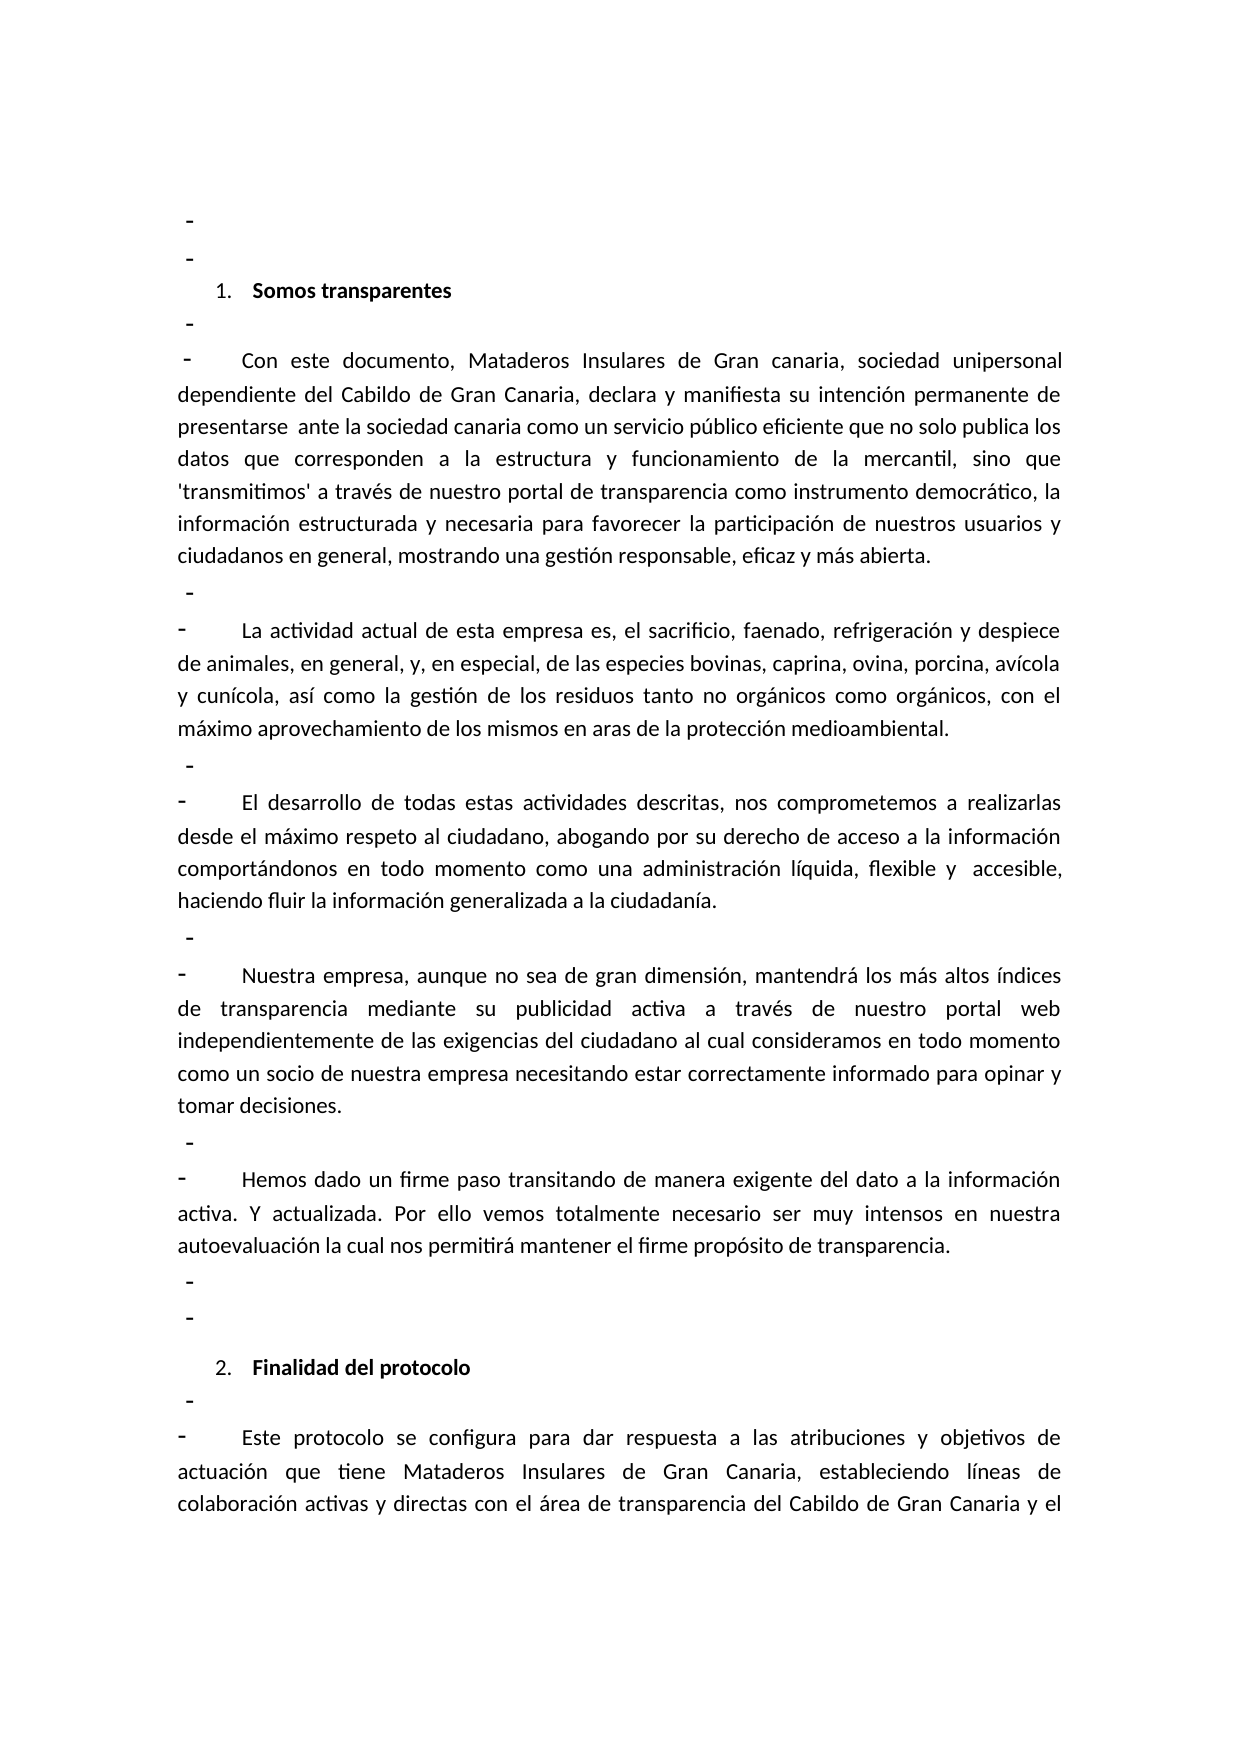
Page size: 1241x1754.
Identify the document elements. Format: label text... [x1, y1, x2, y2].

list Hemos dado un firme paso transitando de manera exigente del dato a la información activa. Y actualizada. Por ello vemos totalmente necesario ser muy intensos en nuestra autoevaluación la cual nos permitirá mantener el firme propósito de transparencia. [177, 1159, 1062, 1259]
list Nuestra empresa, aunque no sea de gran dimensión, mantendrá los más altos índices de transparencia mediante su publicidad activa a través de nuestro portal web independientemente de las exigencias del ciudadano al cual consideramos en todo momento como un socio de nuestra empresa necesitando estar correctamente informado para opinar y tomar decisiones. [177, 955, 1063, 1119]
list La actividad actual de esta empresa es, el sacrificio, faenado, refrigeración y despiece de animales, en general, y, en especial, de las especies bovinas, caprina, ovina, porcina, avícola y cunícola, así como la gestión de los residuos tanto no orgánicos como orgánicos, con el máximo aprovechamiento de los mismos en aras de la protección medioambiental. [177, 610, 1062, 742]
subtitle Finalidad del protocolo [215, 1353, 1073, 1381]
list Este protocolo se configura para dar respuesta a las atribuciones y objetivos de actuación que tiene Mataderos Insulares de Gran Canaria, estableciendo líneas de colaboración activas y directas con el área de transparencia del Cabildo de Gran Canaria y el [177, 1417, 1063, 1517]
list Con este documento, Mataderos Insulares de Gran canaria, sociedad unipersonal dependiente del Cabildo de Gran Canaria, declara y manifiesta su intención permanente de presentarse ante la sociedad canaria como un servicio público eficiente que no solo publica los datos que corresponden a la estructura y funcionamiento de la mercantil, sino que 'transmitimos' a través de nuestro portal de transparencia como instrumento democrático, la información estructurada y necesaria para favorecer la participación de nuestros usuarios y ciudadanos en general, mostrando una gestión responsable, eficaz y más abierta. [177, 340, 1062, 569]
list El desarrollo de todas estas actividades descritas, nos comprometemos a realizarlas desde el máximo respeto al ciudadano, abogando por su derecho de acceso a la información comportándonos en todo momento como una administración líquida, flexible y accesible, haciendo fluir la información generalizada a la ciudadanía. [177, 782, 1063, 914]
subtitle Somos transparentes [215, 276, 1073, 304]
